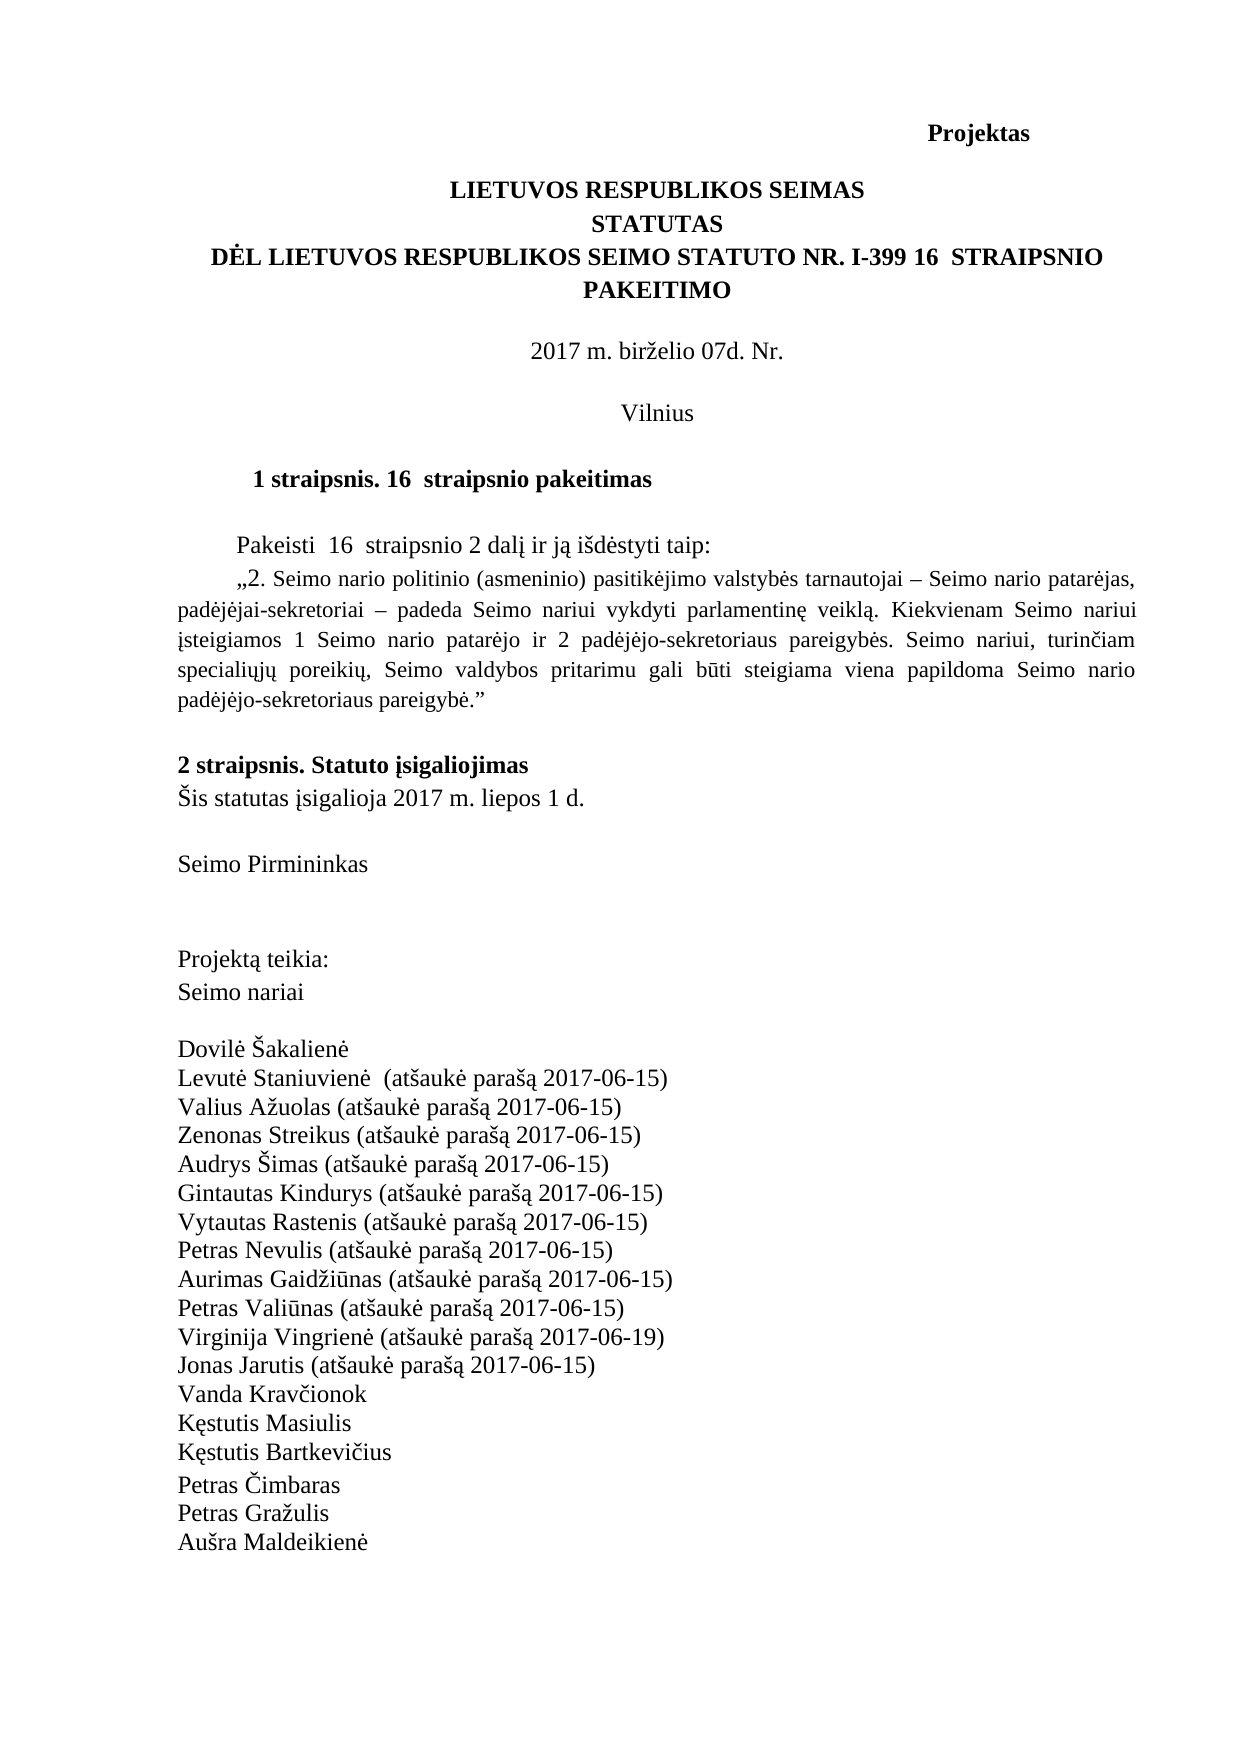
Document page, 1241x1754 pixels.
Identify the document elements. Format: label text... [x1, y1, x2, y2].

text Seimo Pirmininkas [177, 849, 1137, 878]
text Kęstutis Bartkevičius [177, 1437, 1137, 1465]
text Projektas [852, 118, 1137, 147]
text STATUTAS [177, 209, 1137, 237]
text Vytautas Rastenis (atšaukė parašą 2017-06-15) [177, 1207, 1137, 1235]
text Virginija Vingrienė (atšaukė parašą 2017-06-19) [177, 1322, 1137, 1350]
text Gintautas Kindurys (atšaukė parašą 2017-06-15) [177, 1178, 1137, 1207]
text Pakeisti 16 straipsnio 2 dalį ir ją išdėstyti taip: [177, 530, 1137, 559]
text Petras Gražulis [177, 1498, 1137, 1527]
text Vanda Kravčionok [177, 1379, 1137, 1408]
text Projektą teikia: [177, 944, 1137, 972]
text DĖL LIETUVOS RESPUBLIKOS SEIMO STATUTO NR. I-399 16 STRAIPSNIO [177, 242, 1137, 270]
text Valius Ažuolas (atšaukė parašą 2017-06-15) [177, 1092, 1137, 1120]
text Petras Čimbaras [177, 1470, 1137, 1498]
text Levutė Staniuvienė (atšaukė parašą 2017-06-15) [177, 1063, 1137, 1092]
text Petras Nevulis (atšaukė parašą 2017-06-15) [177, 1235, 1137, 1264]
text PAKEITIMO [177, 275, 1137, 303]
text Aurimas Gaidžiūnas (atšaukė parašą 2017-06-15) [177, 1264, 1137, 1293]
text 2 straipsnis. Statuto įsigaliojimas [177, 750, 1137, 778]
text Seimo nariai [177, 977, 1108, 1005]
text 1 straipsnis. 16 straipsnio pakeitimas [177, 464, 1137, 493]
text Zenonas Streikus (atšaukė parašą 2017-06-15) [177, 1120, 1137, 1149]
text „2. Seimo nario politinio (asmeninio) pasitikėjimo valstybės tarnautojai – Seimo nario patarėjas, padėjėjai-sekretoriai – padeda Seimo nariui vykdyti parlamentinę veiklą. Kiekvienam Seimo nariui įsteigiamos 1 Seimo nario patarėjo ir 2 padėjėjo-sekretoriaus pareigybės. Seimo nariui, turinčiam specialiųjų poreikių, Seimo valdybos pritarimu gali būti steigiama viena papildoma Seimo nario padėjėjo-sekretoriaus pareigybė.” [177, 563, 1137, 713]
text Audrys Šimas (atšaukė parašą 2017-06-15) [177, 1149, 1137, 1178]
text 2017 m. birželio 07d. Nr. [177, 336, 1137, 365]
text Petras Valiūnas (atšaukė parašą 2017-06-15) [177, 1293, 1137, 1322]
text Aušra Maldeikienė [177, 1527, 1137, 1556]
text Kęstutis Masiulis [177, 1408, 1137, 1437]
text Jonas Jarutis (atšaukė parašą 2017-06-15) [177, 1350, 1137, 1379]
text LIETUVOS RESPUBLIKOS SEIMAS [177, 176, 1137, 204]
text Dovilė Šakalienė [177, 1034, 1108, 1063]
text Vilnius [177, 398, 1137, 427]
text Šis statutas įsigalioja 2017 m. liepos 1 d. [177, 783, 1137, 812]
